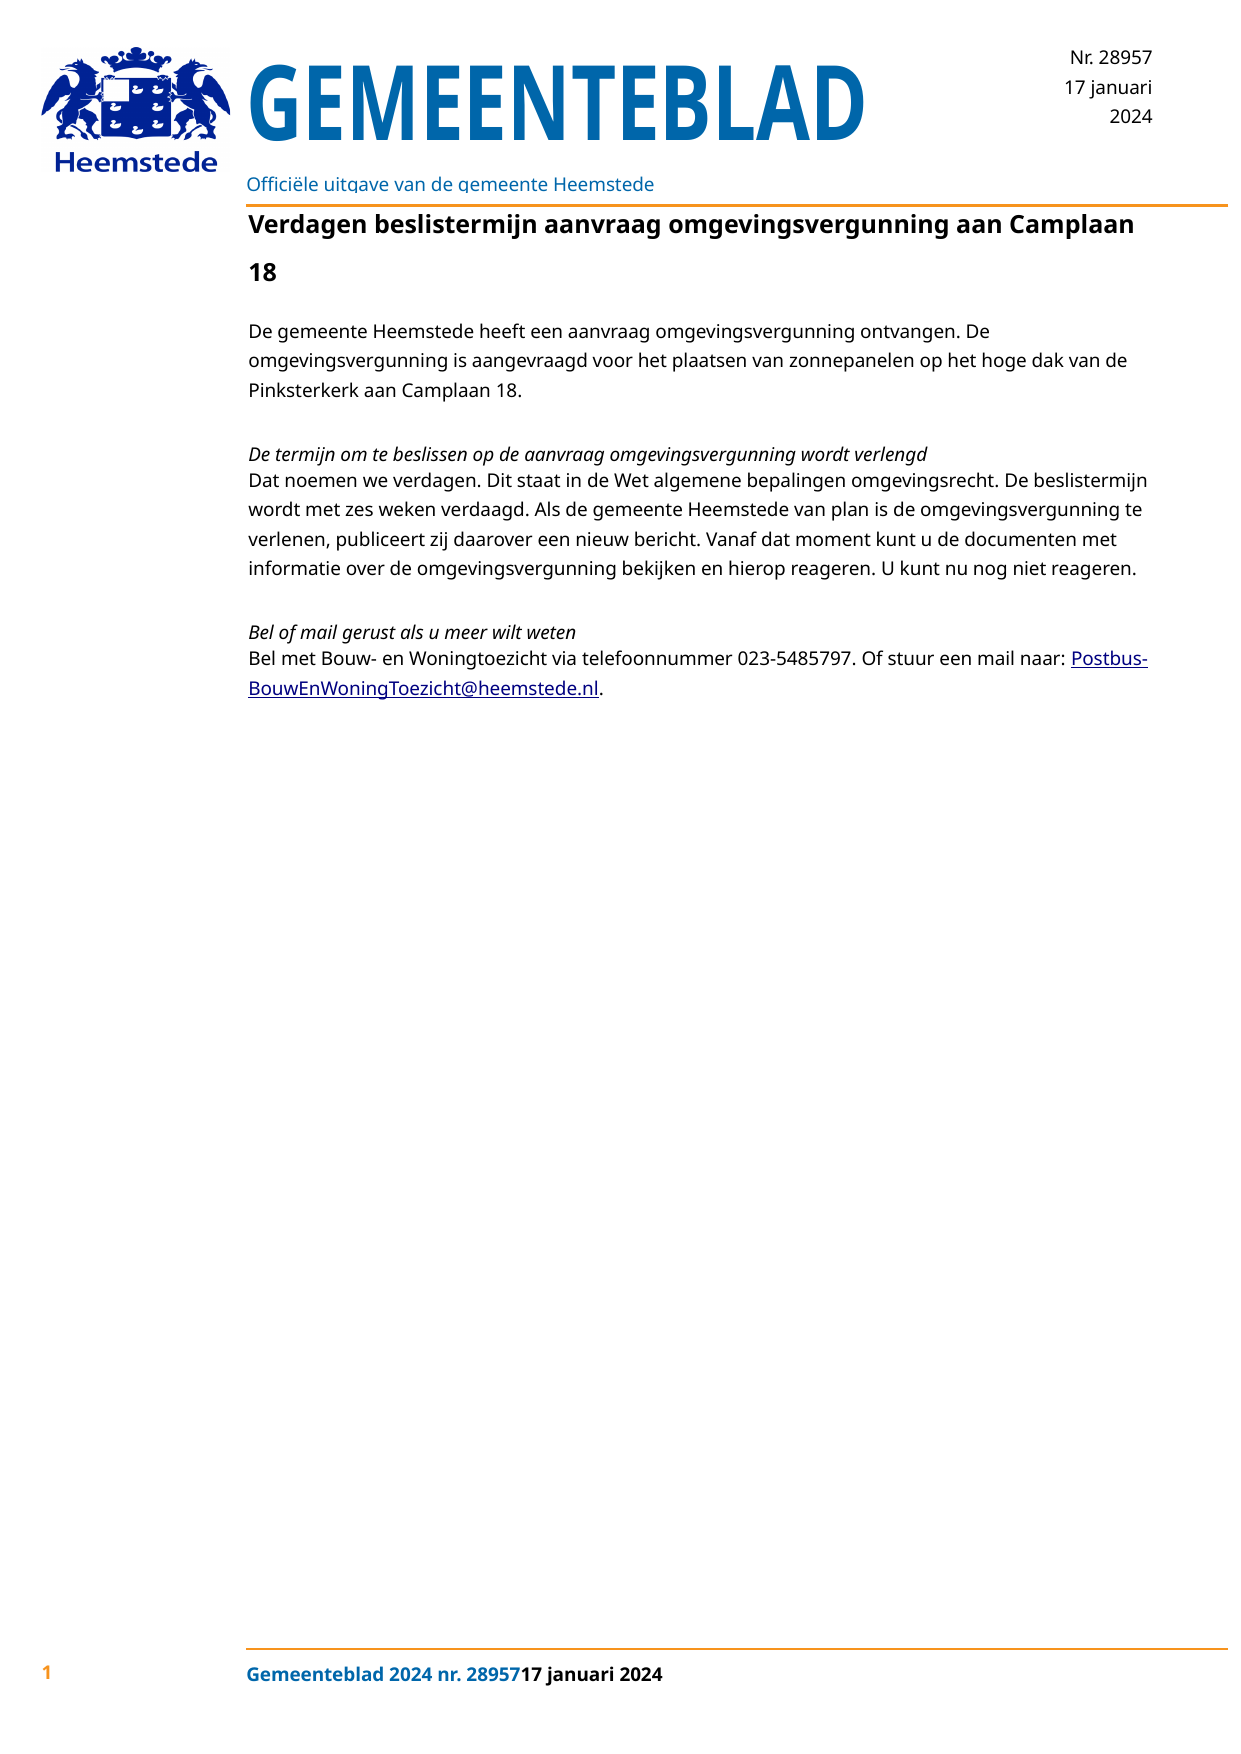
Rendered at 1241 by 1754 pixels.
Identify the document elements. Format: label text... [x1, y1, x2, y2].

picture [41, 47, 231, 172]
text Dat noemen we verdagen. Dit staat in de Wet algemene bepalingen omgevingsrecht. De beslistermijn wordt met zes weken verdaagd. Als de gemeente Heemstede van plan is de omgevingsvergunning te verlenen, publiceert zij daarover een nieuw bericht. Vanaf dat moment kunt u de documenten met informatie over de omgevingsvergunning bekijken en hierop reageren. U kunt nu nog niet reageren. [248, 467, 1152, 581]
text Verdagen beslistermijn aanvraag omgevingsvergunning aan Camplaan 18 [248, 207, 1152, 288]
text De gemeente Heemstede heeft een aanvraag omgevingsvergunning ontvangen. De omgevingsvergunning is aangevraagd voor het plaatsen van zonnepanelen op het hoge dak van de Pinksterkerk aan Camplaan 18. [248, 318, 1152, 403]
text Bel of mail gerust als u meer wilt weten [248, 619, 1152, 645]
text Bel met Bouw- en Woningtoezicht via telefoonnummer 023-5485797. Of stuur een mail naar: Postbus-BouwEnWoningToezicht@heemstede.nl. [248, 645, 1152, 701]
text De termijn om te beslissen op de aanvraag omgevingsvergunning wordt verlengd [248, 441, 1152, 467]
